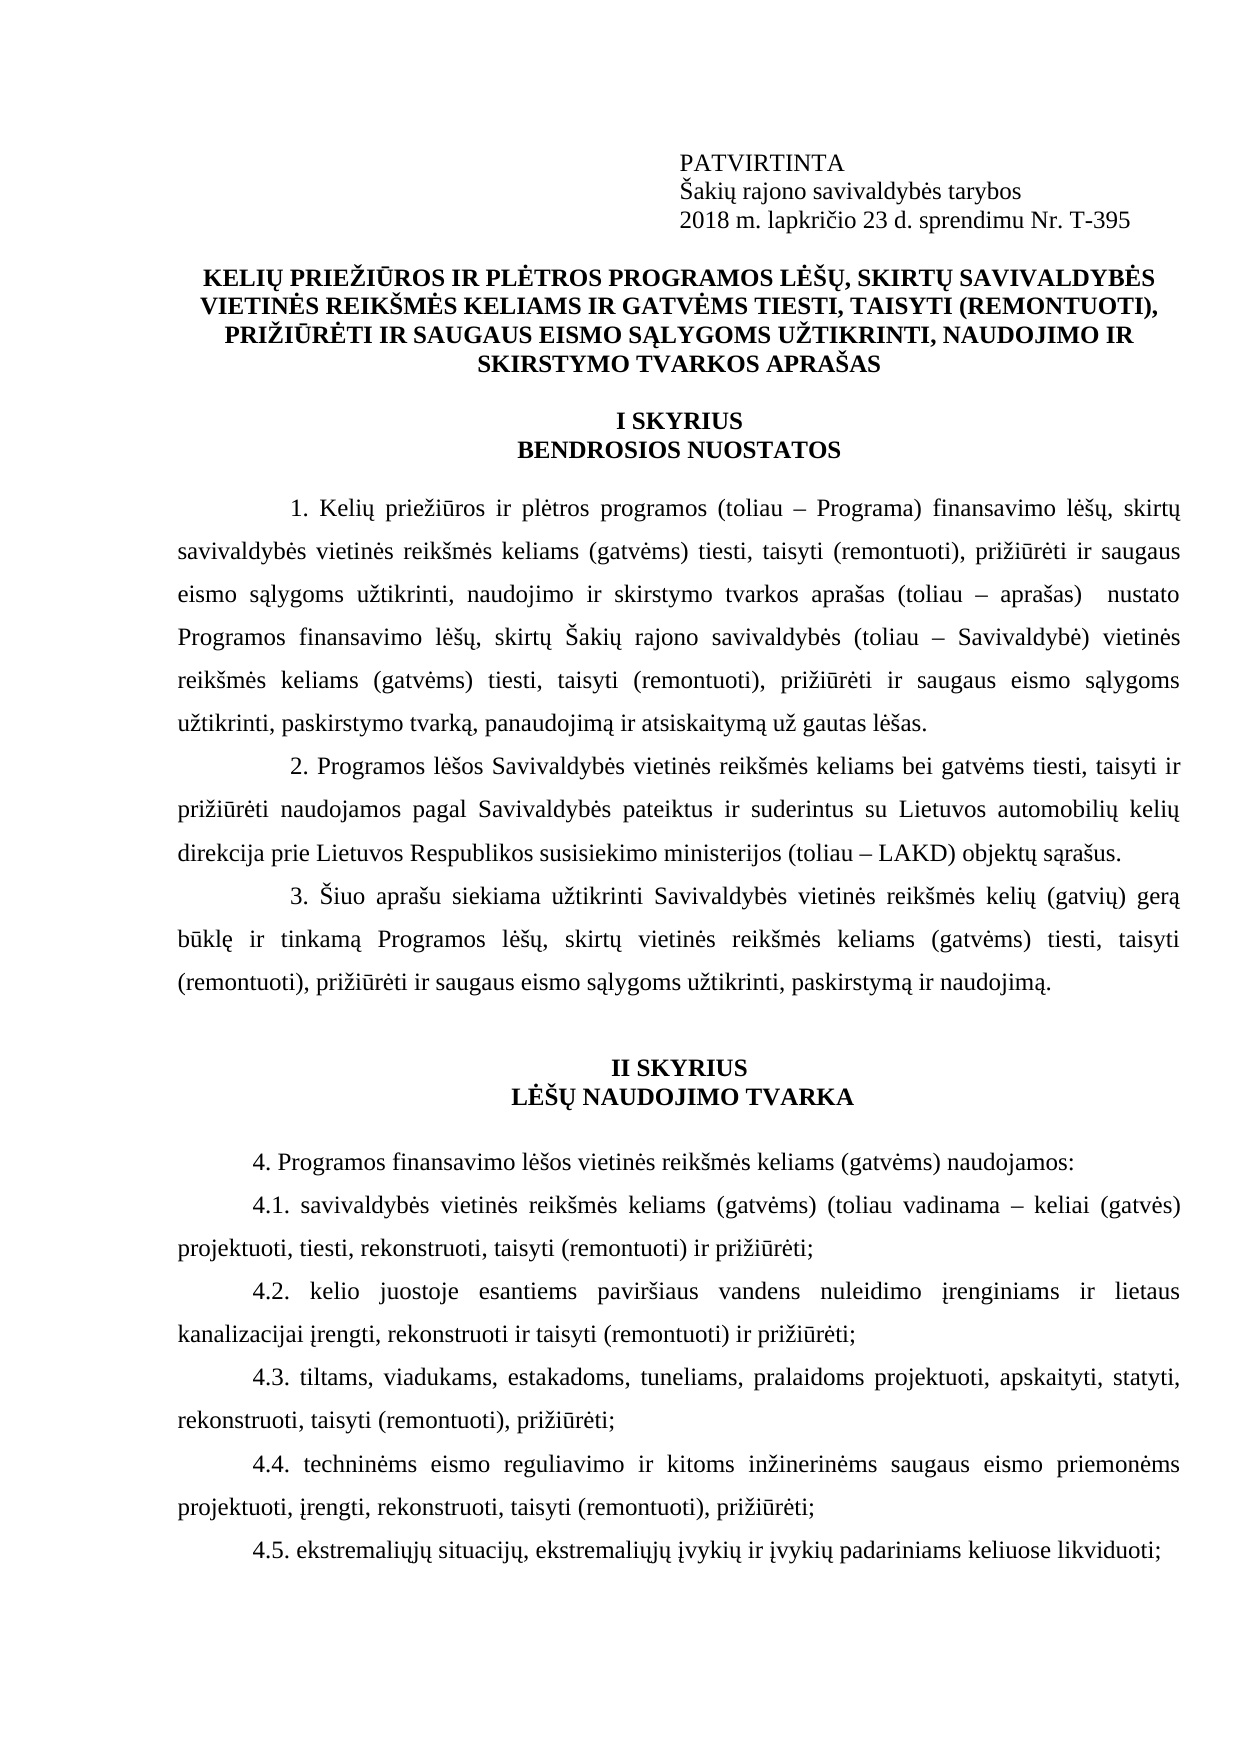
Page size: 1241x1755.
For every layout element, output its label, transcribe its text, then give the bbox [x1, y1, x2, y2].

text 4.3. tiltams, viadukams, estakadoms, tuneliams, pralaidoms projektuoti, apskaityti, statyti, rekonstruoti, taisyti (remontuoti), prižiūrėti; [177, 1362, 1181, 1434]
text Šakių rajono savivaldybės tarybos [679, 176, 1181, 205]
text 4. Programos finansavimo lėšos vietinės reikšmės keliams (gatvėms) naudojamos: [177, 1147, 1181, 1176]
text 4.1. savivaldybės vietinės reikšmės keliams (gatvėms) (toliau vadinama – keliai (gatvės) projektuoti, tiesti, rekonstruoti, taisyti (remontuoti) ir prižiūrėti; [177, 1190, 1181, 1262]
text 2. Programos lėšos Savivaldybės vietinės reikšmės keliams bei gatvėms tiesti, taisyti ir prižiūrėti naudojamos pagal Savivaldybės pateiktus ir suderintus su Lietuvos automobilių kelių direkcija prie Lietuvos Respublikos susisiekimo ministerijos (toliau – LAKD) objektų sąrašus. [177, 751, 1181, 866]
text 2018 m. lapkričio 23 d. sprendimu Nr. T-395 [679, 205, 1181, 234]
text 3. Šiuo aprašu siekiama užtikrinti Savivaldybės vietinės reikšmės kelių (gatvių) gerą būklę ir tinkamą Programos lėšų, skirtų vietinės reikšmės keliams (gatvėms) tiesti, taisyti (remontuoti), prižiūrėti ir saugaus eismo sąlygoms užtikrinti, paskirstymą ir naudojimą. [177, 881, 1181, 996]
text PATVIRTINTA [604, 148, 1181, 176]
text II SKYRIUS [177, 1053, 1181, 1082]
text I SKYRIUS [177, 406, 1181, 435]
text 1. Kelių priežiūros ir plėtros programos (toliau – Programa) finansavimo lėšų, skirtų savivaldybės vietinės reikšmės keliams (gatvėms) tiesti, taisyti (remontuoti), prižiūrėti ir saugaus eismo sąlygoms užtikrinti, naudojimo ir skirstymo tvarkos aprašas (toliau – aprašas) nustato Programos finansavimo lėšų, skirtų Šakių rajono savivaldybės (toliau – Savivaldybė) vietinės reikšmės keliams (gatvėms) tiesti, taisyti (remontuoti), prižiūrėti ir saugaus eismo sąlygoms užtikrinti, paskirstymo tvarką, panaudojimą ir atsiskaitymą už gautas lėšas. [177, 493, 1181, 737]
text 4.4. techninėms eismo reguliavimo ir kitoms inžinerinėms saugaus eismo priemonėms projektuoti, įrengti, rekonstruoti, taisyti (remontuoti), prižiūrėti; [177, 1449, 1181, 1521]
text BENDROSIOS NUOSTATOS [177, 435, 1181, 464]
text 4.5. ekstremaliųjų situacijų, ekstremaliųjų įvykių ir įvykių padariniams keliuose likviduoti; [177, 1535, 1181, 1564]
text LĖŠŲ NAUDOJIMO TVARKA [177, 1082, 1181, 1111]
text 4.2. kelio juostoje esantiems paviršiaus vandens nuleidimo įrenginiams ir lietaus kanalizacijai įrengti, rekonstruoti ir taisyti (remontuoti) ir prižiūrėti; [177, 1276, 1181, 1348]
text KELIŲ PRIEŽIŪROS IR PLĖTROS PROGRAMOS LĖŠŲ, SKIRTŲ SAVIVALDYBĖS VIETINĖS REIKŠMĖS KELIAMS IR GATVĖMS TIESTI, TAISYTI (REMONTUOTI), PRIŽIŪRĖTI IR SAUGAUS EISMO SĄLYGOMS UŽTIKRINTI, NAUDOJIMO IR SKIRSTYMO TVARKOS APRAŠAS [177, 263, 1181, 378]
